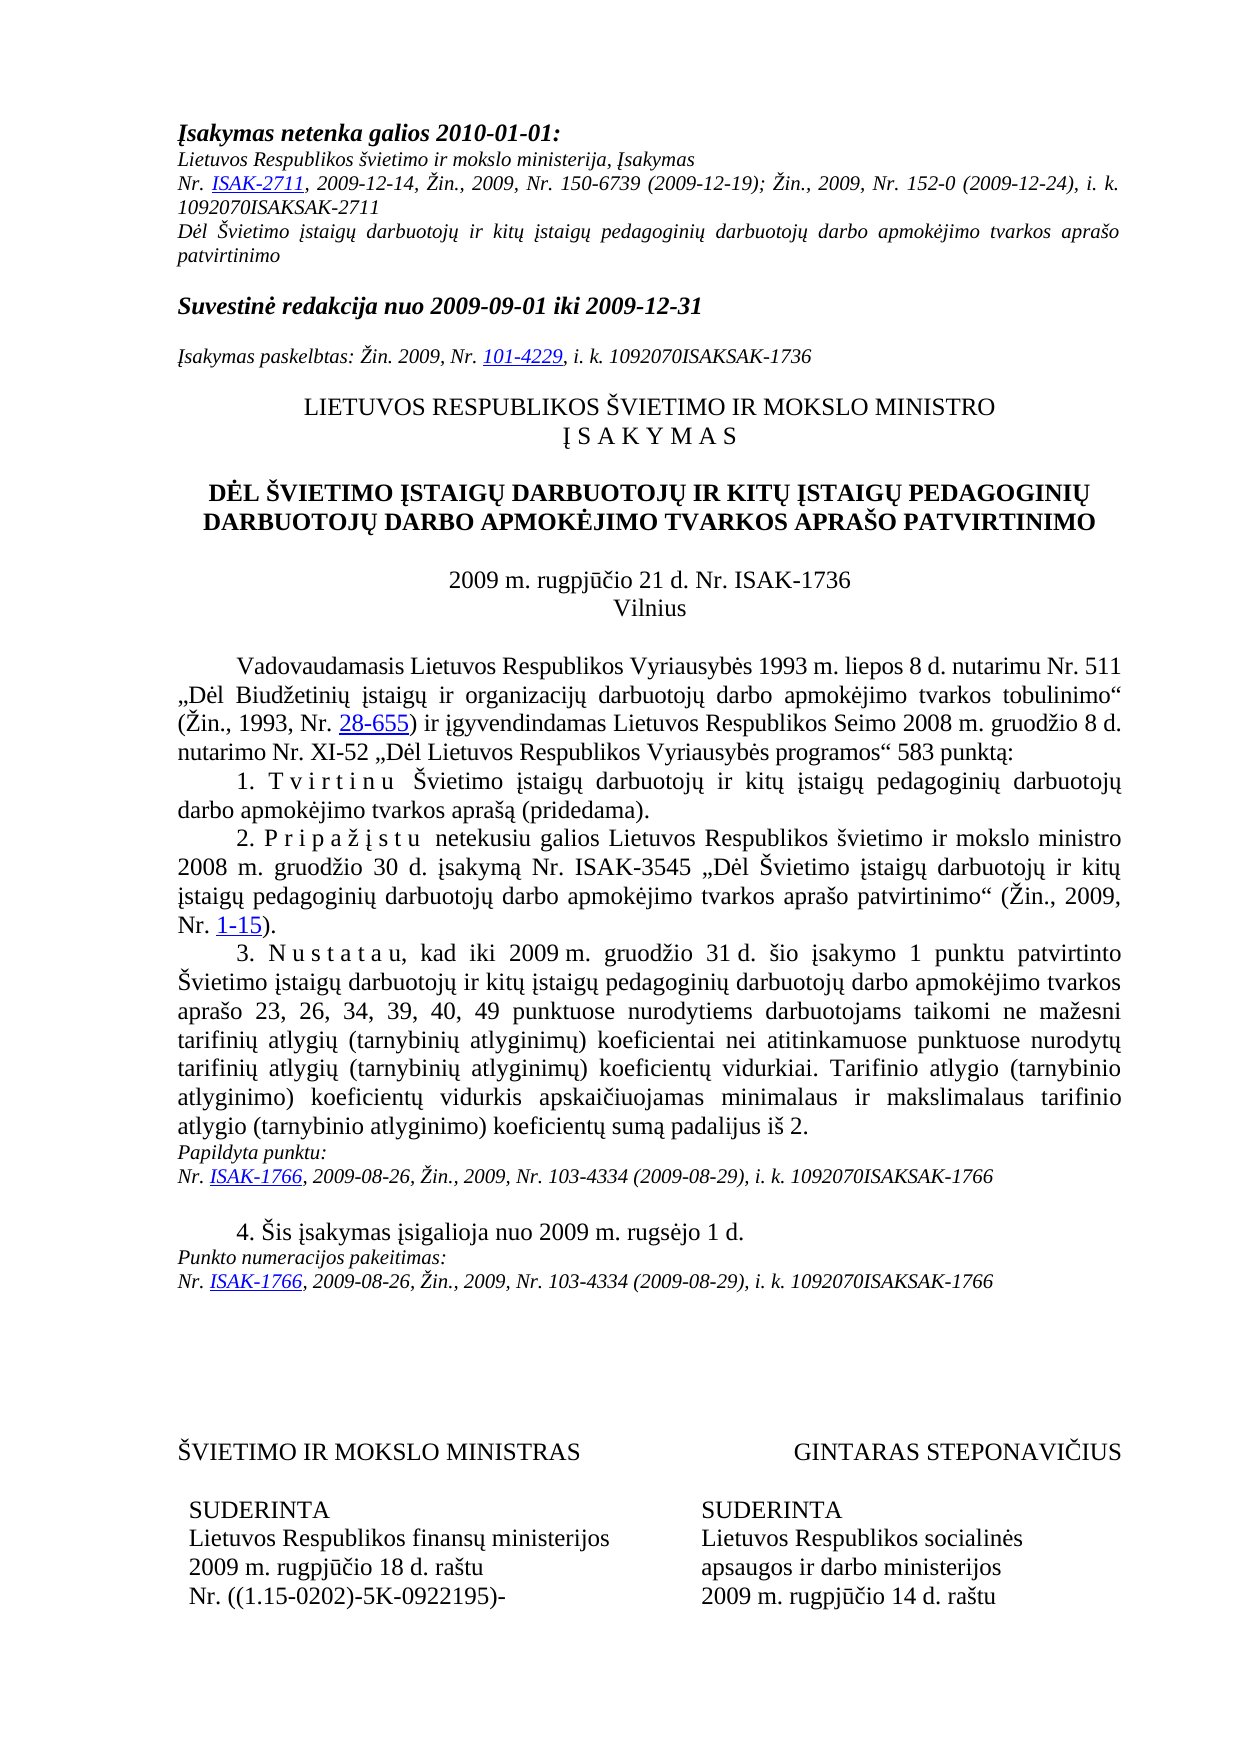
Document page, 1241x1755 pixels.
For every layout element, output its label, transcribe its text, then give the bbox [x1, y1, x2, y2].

text Suvestinė redakcija nuo 2009-09-01 iki 2009-12-31 [177, 291, 1122, 320]
text Nr. ISAK-2711, 2009-12-14, Žin., 2009, Nr. 150-6739 (2009-12-19); Žin., 2009, Nr. 152-0 (2009-12-24), i. k. 1092070ISAKSAK-2711 [177, 171, 1122, 219]
text Punkto numeracijos pakeitimas: [177, 1245, 1122, 1269]
table_header SUDERINTA Lietuvos Respublikos socialinės apsaugos ir darbo ministerijos 2009 m. rugpjūčio 14 d. raštu [661, 1495, 1144, 1636]
text 2009 m. rugpjūčio 21 d. Nr. ISAK-1736 [177, 565, 1122, 593]
text Nr. ISAK-1766, 2009-08-26, Žin., 2009, Nr. 103-4334 (2009-08-29), i. k. 1092070ISAKSAK-1766 [177, 1269, 1122, 1293]
text ĮSAKYMAS [177, 421, 1122, 450]
text Įsakymas paskelbtas: Žin. 2009, Nr. 101-4229, i. k. 1092070ISAKSAK-1736 [177, 344, 1122, 368]
text 4. Šis įsakymas įsigalioja nuo 2009 m. rugsėjo 1 d. [177, 1217, 1122, 1245]
table_header SUDERINTA Lietuvos Respublikos finansų ministerijos 2009 m. rugpjūčio 18 d. raštu Nr. ((1.15-0202)-5K-0922195)- [177, 1495, 661, 1636]
text Švietimo ir mokslo ministras Gintaras Steponavičius [177, 1437, 1122, 1466]
text Lietuvos Respublikos švietimo ir mokslo ministerija, Įsakymas [177, 147, 1122, 171]
text Vadovaudamasis Lietuvos Respublikos Vyriausybės 1993 m. liepos 8 d. nutarimu Nr. 511 „Dėl Biudžetinių įstaigų ir organizacijų darbuotojų darbo apmokėjimo tvarkos tobulinimo“ (Žin., 1993, Nr. 28-655) ir įgyvendindamas Lietuvos Respublikos Seimo 2008 m. gruodžio 8 d. nutarimo Nr. XI-52 „Dėl Lietuvos Respublikos Vyriausybės programos“ 583 punktą: [177, 651, 1122, 766]
text Dėl Švietimo įstaigų darbuotojų ir kitų įstaigų pedagoginių darbuotojų darbo apmokėjimo tvarkos aprašo patvirtinimo [177, 219, 1122, 267]
text 1. Tvirtinu Švietimo įstaigų darbuotojų ir kitų įstaigų pedagoginių darbuotojų darbo apmokėjimo tvarkos aprašą (pridedama). [177, 766, 1122, 823]
text Papildyta punktu: [177, 1140, 1122, 1164]
text LIETUVOS RESPUBLIKOS ŠVIETIMO IR MOKSLO MINISTRO [177, 392, 1122, 421]
text 2. Pripažįstu netekusiu galios Lietuvos Respublikos švietimo ir mokslo ministro 2008 m. gruodžio 30 d. įsakymą Nr. ISAK-3545 „Dėl Švietimo įstaigų darbuotojų ir kitų įstaigų pedagoginių darbuotojų darbo apmokėjimo tvarkos aprašo patvirtinimo“ (Žin., 2009, Nr. 1-15). [177, 823, 1122, 938]
text Nr. ISAK-1766, 2009-08-26, Žin., 2009, Nr. 103-4334 (2009-08-29), i. k. 1092070ISAKSAK-1766 [177, 1164, 1122, 1188]
text Įsakymas netenka galios 2010-01-01: [177, 118, 1122, 147]
text 3. Nustatau, kad iki 2009 m. gruodžio 31 d. šio įsakymo 1 punktu patvirtinto Švietimo įstaigų darbuotojų ir kitų įstaigų pedagoginių darbuotojų darbo apmokėjimo tvarkos aprašo 23, 26, 34, 39, 40, 49 punktuose nurodytiems darbuotojams taikomi ne mažesni tarifinių atlygių (tarnybinių atlyginimų) koeficientai nei atitinkamuose punktuose nurodytų tarifinių atlygių (tarnybinių atlyginimų) koeficientų vidurkiai. Tarifinio atlygio (tarnybinio atlyginimo) koeficientų vidurkis apskaičiuojamas minimalaus ir makslimalaus tarifinio atlygio (tarnybinio atlyginimo) koeficientų sumą padalijus iš 2. [177, 938, 1122, 1140]
text DĖL ŠVIETIMO ĮSTAIGŲ DARBUOTOJŲ IR KITŲ ĮSTAIGŲ PEDAGOGINIŲ DARBUOTOJŲ DARBO APMOKĖJIMO TVARKOS APRAŠO PATVIRTINIMO [177, 478, 1122, 536]
text Vilnius [177, 593, 1122, 622]
